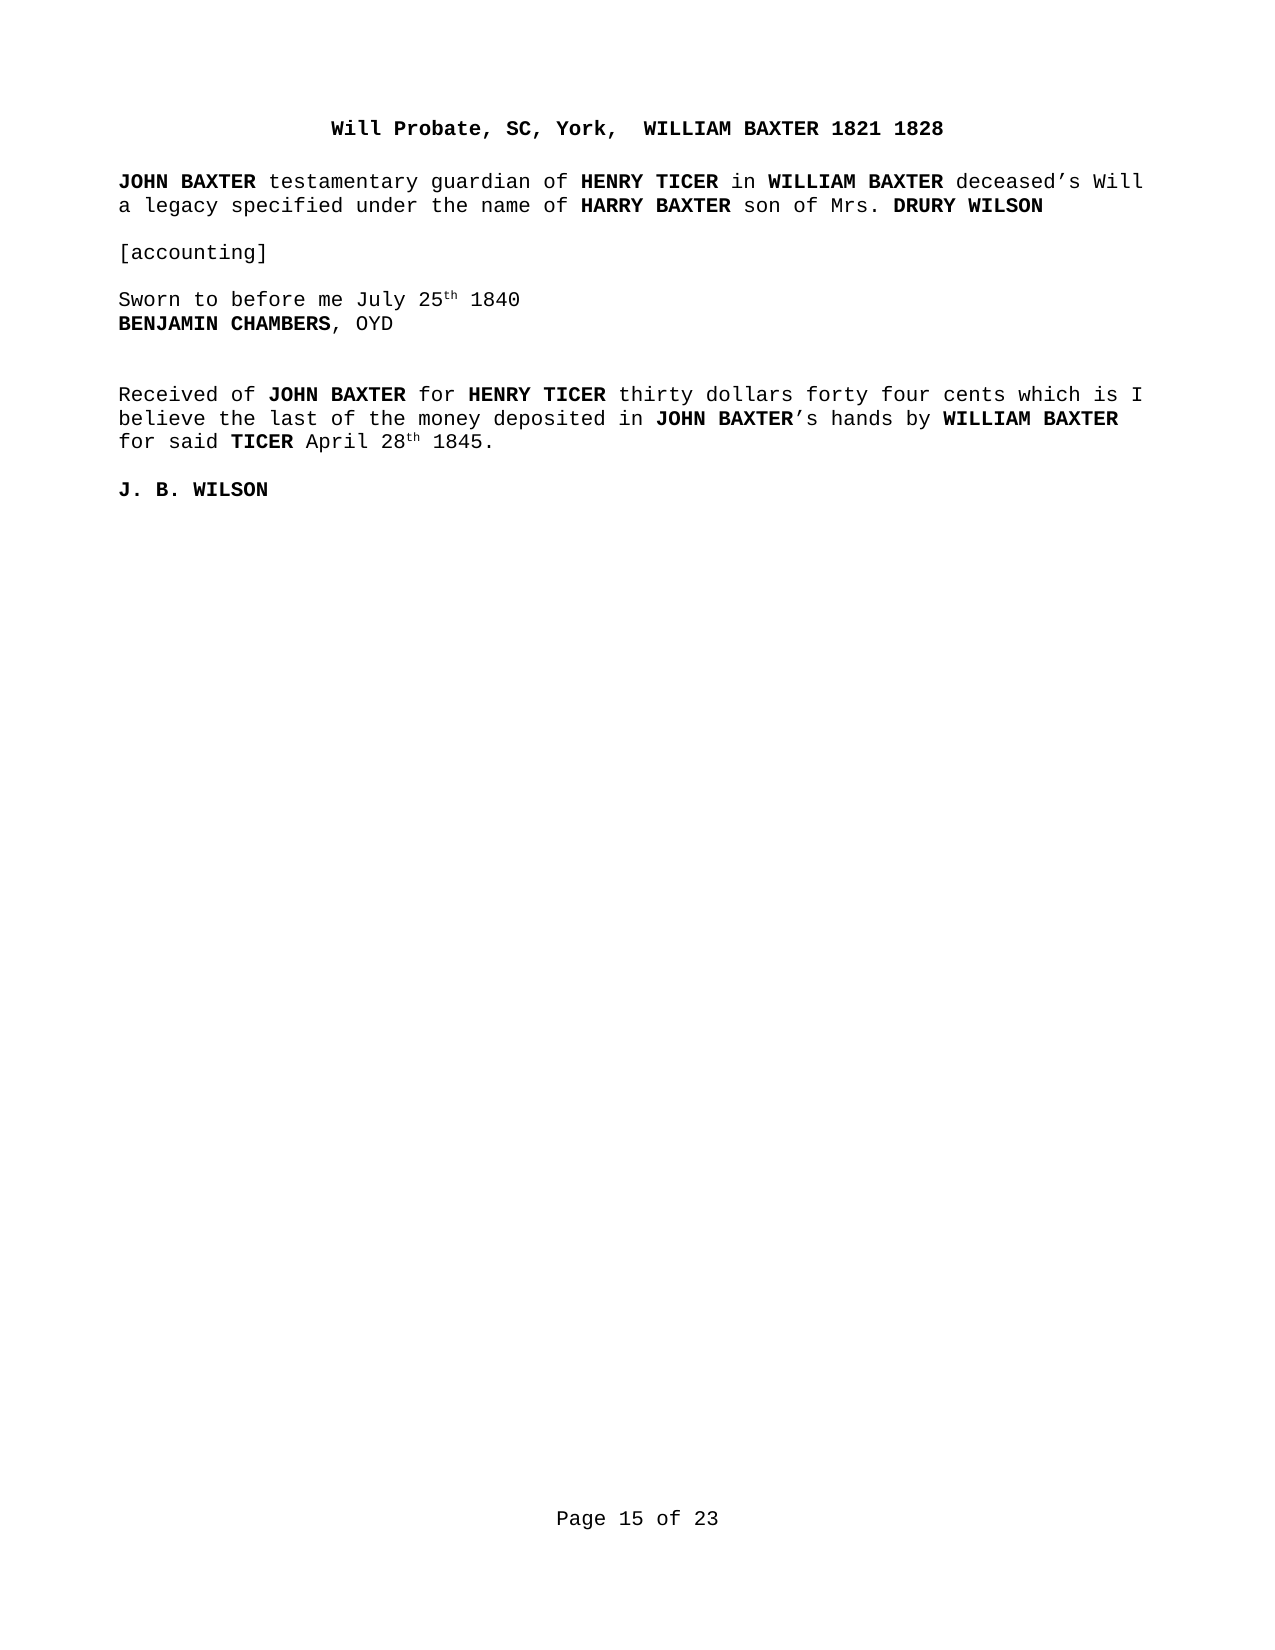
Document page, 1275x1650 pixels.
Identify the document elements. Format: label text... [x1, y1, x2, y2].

text J. B. Wilson [118, 479, 1157, 502]
text Benjamin Chambers, OYD [118, 313, 1157, 337]
text Received of john Baxter for Henry Ticer thirty dollars forty four cents which is I believe the last of the money deposited in john Baxter’s hands by william Baxter for said Ticer April 28th 1845. [118, 384, 1157, 455]
text [accounting] [118, 242, 1157, 266]
text Sworn to before me July 25th 1840 [118, 289, 1157, 313]
text john Baxter testamentary guardian of Henry Ticer in william Baxter deceased’s Will a legacy specified under the name of Harry Baxter son of Mrs. Drury Wilson [118, 171, 1157, 218]
